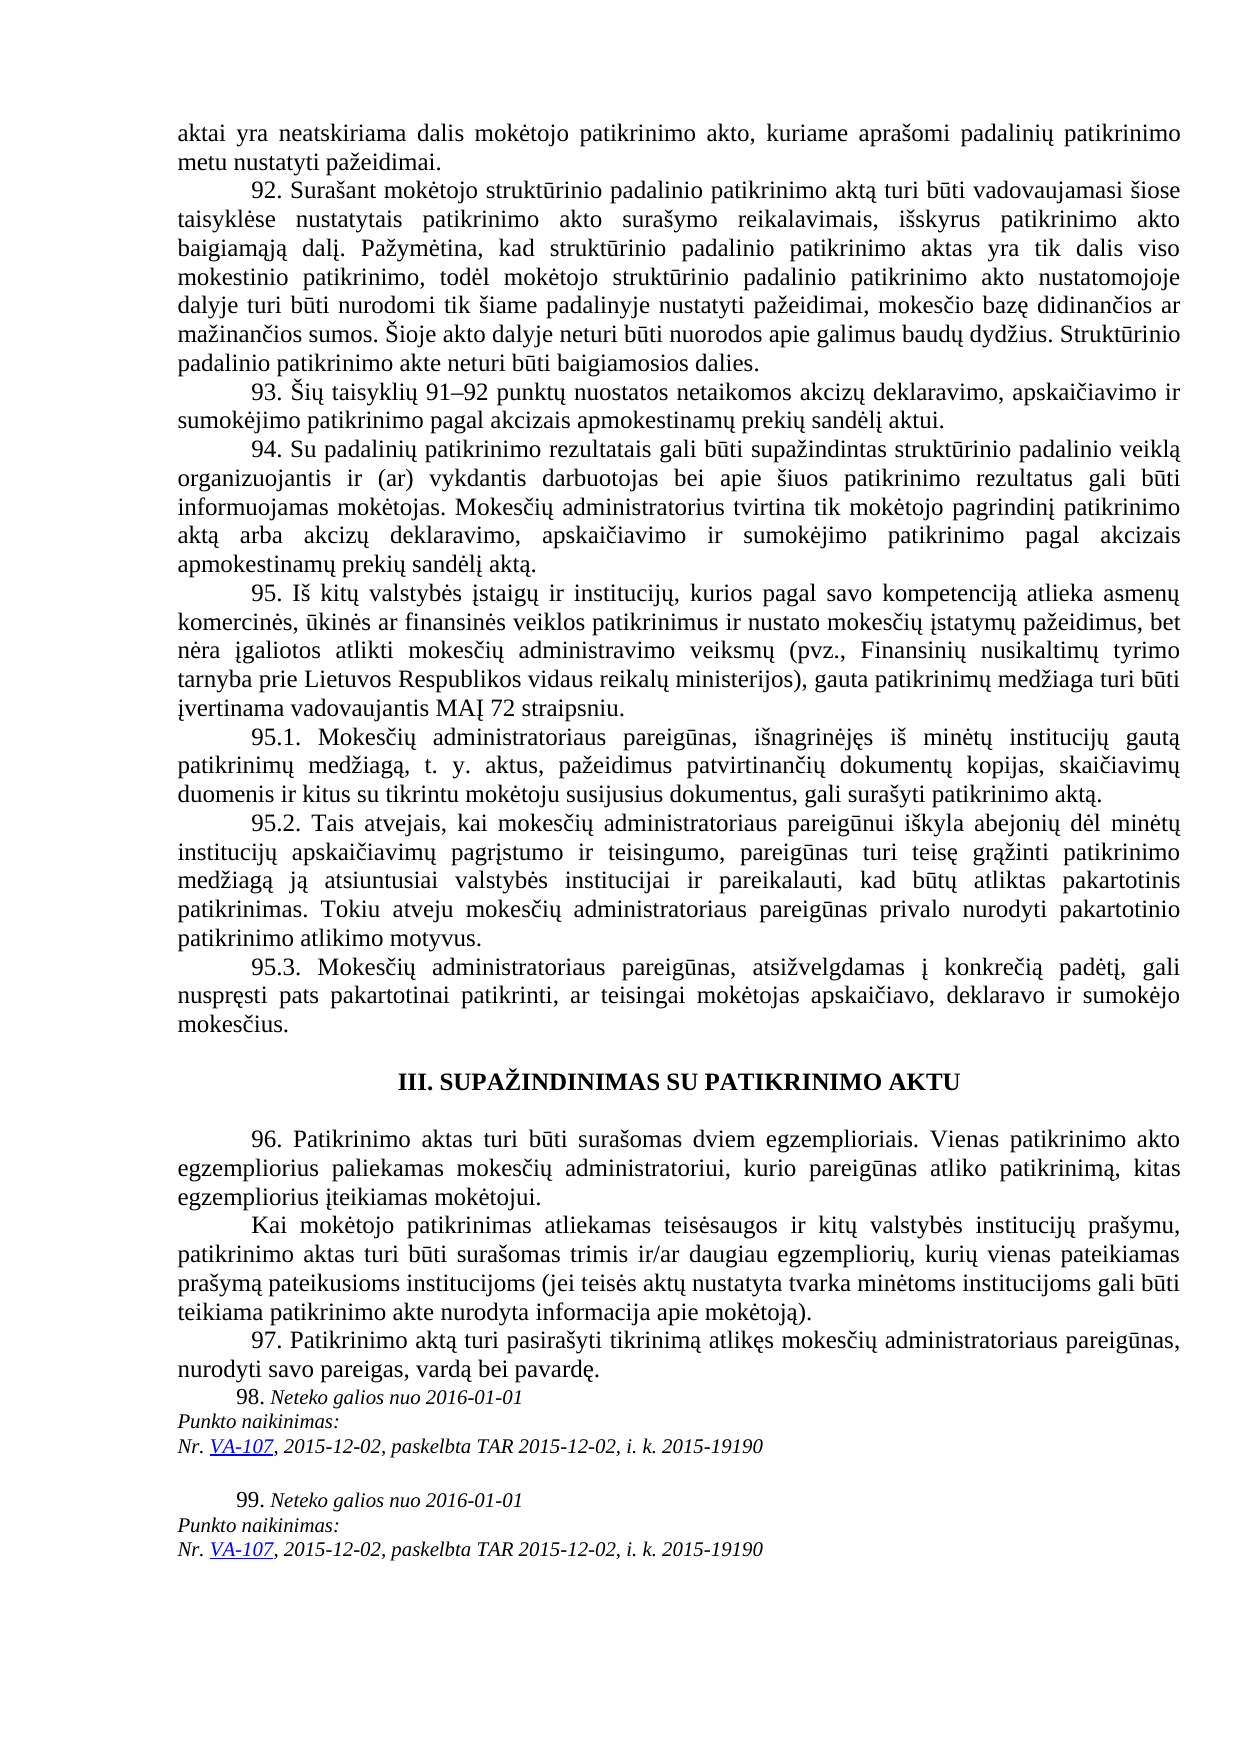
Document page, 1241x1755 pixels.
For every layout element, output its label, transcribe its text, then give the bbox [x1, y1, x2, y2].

text Punkto naikinimas: [177, 1513, 1181, 1537]
text Kai mokėtojo patikrinimas atliekamas teisėsaugos ir kitų valstybės institucijų prašymu, patikrinimo aktas turi būti surašomas trimis ir/ar daugiau egzempliorių, kurių vienas pateikiamas prašymą pateikusioms institucijoms (jei teisės aktų nustatyta tvarka minėtoms institucijoms gali būti teikiama patikrinimo akte nurodyta informacija apie mokėtoją). [177, 1211, 1181, 1326]
text Punkto naikinimas: [177, 1409, 1181, 1433]
text 95.1. Mokesčių administratoriaus pareigūnas, išnagrinėjęs iš minėtų institucijų gautą patikrinimų medžiagą, t. y. aktus, pažeidimus patvirtinančių dokumentų kopijas, skaičiavimų duomenis ir kitus su tikrintu mokėtoju susijusius dokumentus, gali surašyti patikrinimo aktą. [177, 722, 1181, 808]
text 98. Neteko galios nuo 2016-01-01 [177, 1383, 1181, 1409]
text Nr. VA-107, 2015-12-02, paskelbta TAR 2015-12-02, i. k. 2015-19190 [177, 1537, 1181, 1561]
text aktai yra neatskiriama dalis mokėtojo patikrinimo akto, kuriame aprašomi padalinių patikrinimo metu nustatyti pažeidimai. [177, 118, 1181, 176]
text 94. Su padalinių patikrinimo rezultatais gali būti supažindintas struktūrinio padalinio veiklą organizuojantis ir (ar) vykdantis darbuotojas bei apie šiuos patikrinimo rezultatus gali būti informuojamas mokėtojas. Mokesčių administratorius tvirtina tik mokėtojo pagrindinį patikrinimo aktą arba akcizų deklaravimo, apskaičiavimo ir sumokėjimo patikrinimo pagal akcizais apmokestinamų prekių sandėlį aktą. [177, 434, 1181, 578]
text Nr. VA-107, 2015-12-02, paskelbta TAR 2015-12-02, i. k. 2015-19190 [177, 1433, 1181, 1458]
text 95.3. Mokesčių administratoriaus pareigūnas, atsižvelgdamas į konkrečią padėtį, gali nuspręsti pats pakartotinai patikrinti, ar teisingai mokėtojas apskaičiavo, deklaravo ir sumokėjo mokesčius. [177, 952, 1181, 1038]
text 95.2. Tais atvejais, kai mokesčių administratoriaus pareigūnui iškyla abejonių dėl minėtų institucijų apskaičiavimų pagrįstumo ir teisingumo, pareigūnas turi teisę grąžinti patikrinimo medžiagą ją atsiuntusiai valstybės institucijai ir pareikalauti, kad būtų atliktas pakartotinis patikrinimas. Tokiu atveju mokesčių administratoriaus pareigūnas privalo nurodyti pakartotinio patikrinimo atlikimo motyvus. [177, 808, 1181, 952]
text 97. Patikrinimo aktą turi pasirašyti tikrinimą atlikęs mokesčių administratoriaus pareigūnas, nurodyti savo pareigas, vardą bei pavardę. [177, 1326, 1181, 1383]
text III. SUPAŽINDINIMAS SU PATIKRINIMO AKTU [177, 1067, 1181, 1096]
text 92. Surašant mokėtojo struktūrinio padalinio patikrinimo aktą turi būti vadovaujamasi šiose taisyklėse nustatytais patikrinimo akto surašymo reikalavimais, išskyrus patikrinimo akto baigiamąją dalį. Pažymėtina, kad struktūrinio padalinio patikrinimo aktas yra tik dalis viso mokestinio patikrinimo, todėl mokėtojo struktūrinio padalinio patikrinimo akto nustatomojoje dalyje turi būti nurodomi tik šiame padalinyje nustatyti pažeidimai, mokesčio bazę didinančios ar mažinančios sumos. Šioje akto dalyje neturi būti nuorodos apie galimus baudų dydžius. Struktūrinio padalinio patikrinimo akte neturi būti baigiamosios dalies. [177, 176, 1181, 377]
text 96. Patikrinimo aktas turi būti surašomas dviem egzemplioriais. Vienas patikrinimo akto egzempliorius paliekamas mokesčių administratoriui, kurio pareigūnas atliko patikrinimą, kitas egzempliorius įteikiamas mokėtojui. [177, 1124, 1181, 1211]
text 95. Iš kitų valstybės įstaigų ir institucijų, kurios pagal savo kompetenciją atlieka asmenų komercinės, ūkinės ar finansinės veiklos patikrinimus ir nustato mokesčių įstatymų pažeidimus, bet nėra įgaliotos atlikti mokesčių administravimo veiksmų (pvz., Finansinių nusikaltimų tyrimo tarnyba prie Lietuvos Respublikos vidaus reikalų ministerijos), gauta patikrinimų medžiaga turi būti įvertinama vadovaujantis MAĮ 72 straipsniu. [177, 578, 1181, 722]
text 99. Neteko galios nuo 2016-01-01 [177, 1486, 1181, 1513]
text 93. Šių taisyklių 91–92 punktų nuostatos netaikomos akcizų deklaravimo, apskaičiavimo ir sumokėjimo patikrinimo pagal akcizais apmokestinamų prekių sandėlį aktui. [177, 377, 1181, 434]
